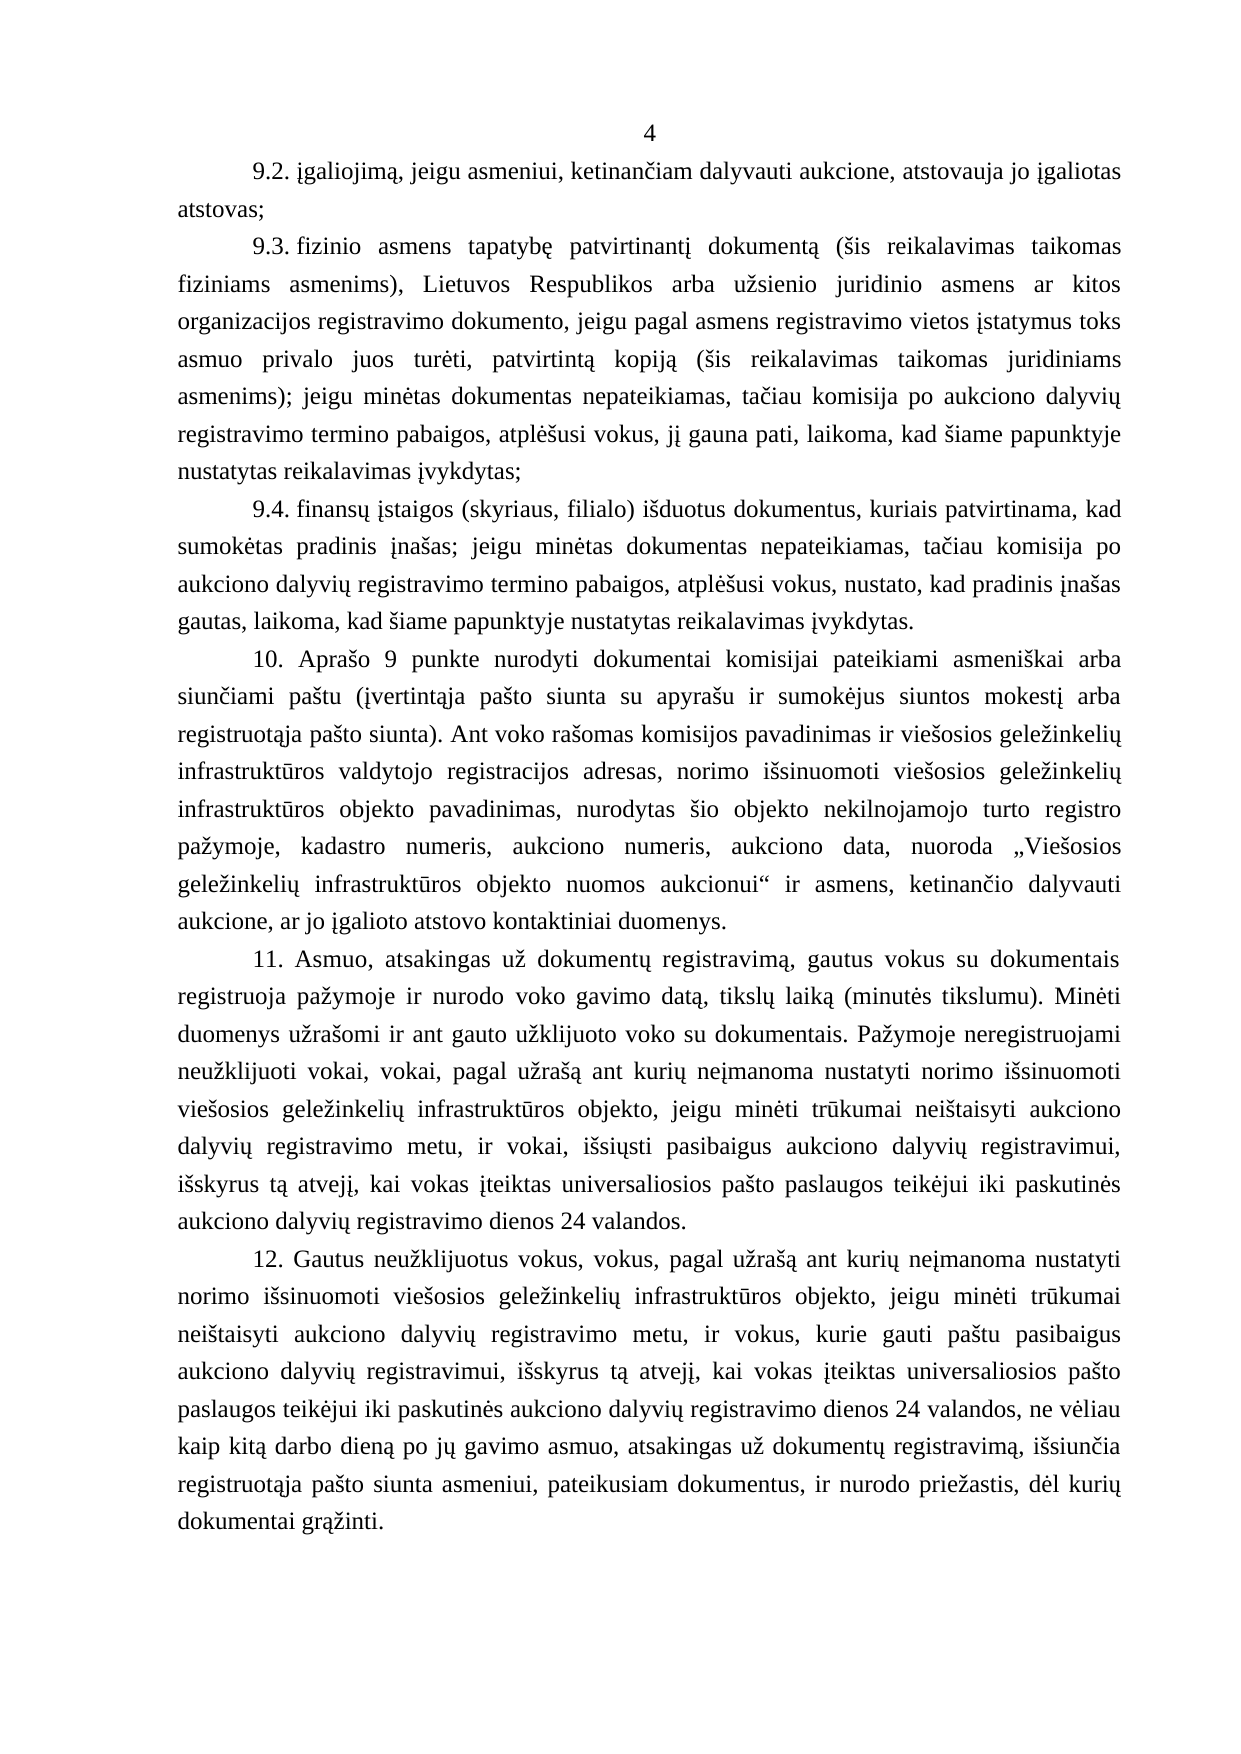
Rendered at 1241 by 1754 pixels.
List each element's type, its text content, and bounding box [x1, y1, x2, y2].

text 10. Aprašo 9 punkte nurodyti dokumentai komisijai pateikiami asmeniškai arba siunčiami paštu (įvertintąja pašto siunta su apyrašu ir sumokėjus siuntos mokestį arba registruotąja pašto siunta). Ant voko rašomas komisijos pavadinimas ir viešosios geležinkelių infrastruktūros valdytojo registracijos adresas, norimo išsinuomoti viešosios geležinkelių infrastruktūros objekto pavadinimas, nurodytas šio objekto nekilnojamojo turto registro pažymoje, kadastro numeris, aukciono numeris, aukciono data, nuoroda „Viešosios geležinkelių infrastruktūros objekto nuomos aukcionui“ ir asmens, ketinančio dalyvauti aukcione, ar jo įgalioto atstovo kontaktiniai duomenys. [177, 635, 1122, 935]
text 9.2. įgaliojimą, jeigu asmeniui, ketinančiam dalyvauti aukcione, atstovauja jo įgaliotas atstovas; [177, 148, 1122, 223]
text 11. Asmuo, atsakingas už dokumentų registravimą, gautus vokus su dokumentais registruoja pažymoje ir nurodo voko gavimo datą, tikslų laiką (minutės tikslumu). Minėti duomenys užrašomi ir ant gauto užklijuoto voko su dokumentais. Pažymoje neregistruojami neužklijuoti vokai, vokai, pagal užrašą ant kurių neįmanoma nustatyti norimo išsinuomoti viešosios geležinkelių infrastruktūros objekto, jeigu minėti trūkumai neištaisyti aukciono dalyvių registravimo metu, ir vokai, išsiųsti pasibaigus aukciono dalyvių registravimui, išskyrus tą atvejį, kai vokas įteiktas universaliosios pašto paslaugos teikėjui iki paskutinės aukciono dalyvių registravimo dienos 24 valandos. [177, 935, 1122, 1235]
text 9.4. finansų įstaigos (skyriaus, filialo) išduotus dokumentus, kuriais patvirtinama, kad sumokėtas pradinis įnašas; jeigu minėtas dokumentas nepateikiamas, tačiau komisija po aukciono dalyvių registravimo termino pabaigos, atplėšusi vokus, nustato, kad pradinis įnašas gautas, laikoma, kad šiame papunktyje nustatytas reikalavimas įvykdytas. [177, 485, 1122, 635]
text 12. Gautus neužklijuotus vokus, vokus, pagal užrašą ant kurių neįmanoma nustatyti norimo išsinuomoti viešosios geležinkelių infrastruktūros objekto, jeigu minėti trūkumai neištaisyti aukciono dalyvių registravimo metu, ir vokus, kurie gauti paštu pasibaigus aukciono dalyvių registravimui, išskyrus tą atvejį, kai vokas įteiktas universaliosios pašto paslaugos teikėjui iki paskutinės aukciono dalyvių registravimo dienos 24 valandos, ne vėliau kaip kitą darbo dieną po jų gavimo asmuo, atsakingas už dokumentų registravimą, išsiunčia registruotąja pašto siunta asmeniui, pateikusiam dokumentus, ir nurodo priežastis, dėl kurių dokumentai grąžinti. [177, 1235, 1122, 1535]
text 9.3. fizinio asmens tapatybę patvirtinantį dokumentą (šis reikalavimas taikomas fiziniams asmenims), Lietuvos Respublikos arba užsienio juridinio asmens ar kitos organizacijos registravimo dokumento, jeigu pagal asmens registravimo vietos įstatymus toks asmuo privalo juos turėti, patvirtintą kopiją (šis reikalavimas taikomas juridiniams asmenims); jeigu minėtas dokumentas nepateikiamas, tačiau komisija po aukciono dalyvių registravimo termino pabaigos, atplėšusi vokus, jį gauna pati, laikoma, kad šiame papunktyje nustatytas reikalavimas įvykdytas; [177, 223, 1122, 485]
